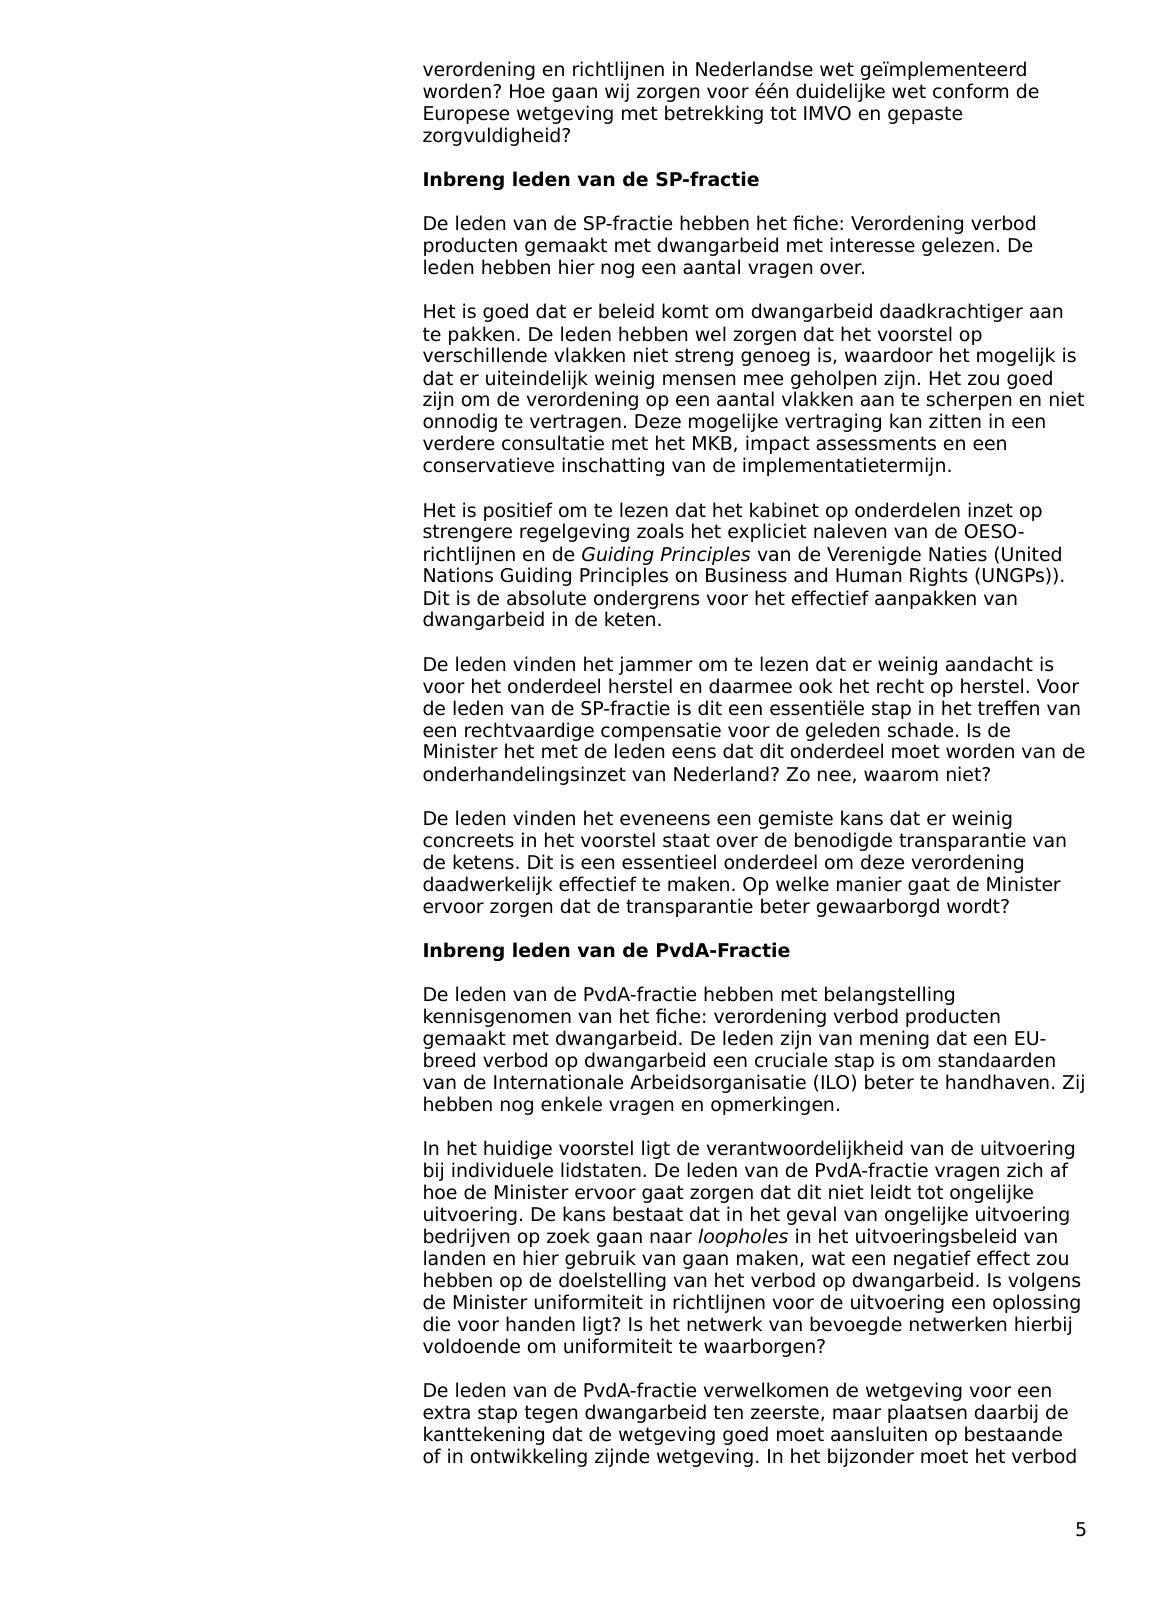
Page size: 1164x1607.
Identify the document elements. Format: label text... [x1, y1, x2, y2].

text De leden van de PvdA-fractie verwelkomen de wetgeving voor een extra stap tegen dwangarbeid ten zeerste, maar plaatsen daarbij de kanttekening dat de wetgeving goed moet aansluiten op bestaande of in ontwikkeling zijnde wetgeving. In het bijzonder moet het verbod [422, 1380, 1087, 1468]
text De leden vinden het jammer om te lezen dat er weinig aandacht is voor het onderdeel herstel en daarmee ook het recht op herstel. Voor de leden van de SP-fractie is dit een essentiële stap in het treffen van een rechtvaardige compensatie voor de geleden schade. Is de Minister het met de leden eens dat dit onderdeel moet worden van de onderhandelingsinzet van Nederland? Zo nee, waarom niet? [422, 653, 1087, 785]
subtitle Inbreng leden van de PvdA-Fractie [422, 940, 1087, 962]
text verordening en richtlijnen in Nederlandse wet geïmplementeerd worden? Hoe gaan wij zorgen voor één duidelijke wet conform de Europese wetgeving met betrekking tot IMVO en gepaste zorgvuldigheid? [422, 59, 1087, 147]
subtitle Inbreng leden van de SP-fractie [422, 169, 1087, 191]
text Het is positief om te lezen dat het kabinet op onderdelen inzet op strengere regelgeving zoals het expliciet naleven van de OESO-richtlijnen en de Guiding Principles van de Verenigde Naties (United Nations Guiding Principles on Business and Human Rights (UNGPs)). Dit is de absolute ondergrens voor het effectief aanpakken van dwangarbeid in de keten. [422, 499, 1087, 631]
text De leden van de PvdA-fractie hebben met belangstelling kennisgenomen van het fiche: verordening verbod producten gemaakt met dwangarbeid. De leden zijn van mening dat een EU-breed verbod op dwangarbeid een cruciale stap is om standaarden van de Internationale Arbeidsorganisatie (ILO) beter te handhaven. Zij hebben nog enkele vragen en opmerkingen. [422, 984, 1087, 1116]
text De leden vinden het eveneens een gemiste kans dat er weinig concreets in het voorstel staat over de benodigde transparantie van de ketens. Dit is een essentieel onderdeel om deze verordening daadwerkelijk effectief te maken. Op welke manier gaat de Minister ervoor zorgen dat de transparantie beter gewaarborgd wordt? [422, 808, 1087, 917]
text De leden van de SP-fractie hebben het fiche: Verordening verbod producten gemaakt met dwangarbeid met interesse gelezen. De leden hebben hier nog een aantal vragen over. [422, 213, 1087, 279]
text Het is goed dat er beleid komt om dwangarbeid daadkrachtiger aan te pakken. De leden hebben wel zorgen dat het voorstel op verschillende vlakken niet streng genoeg is, waardoor het mogelijk is dat er uiteindelijk weinig mensen mee geholpen zijn. Het zou goed zijn om de verordening op een aantal vlakken aan te scherpen en niet onnodig te vertragen. Deze mogelijke vertraging kan zitten in een verdere consultatie met het MKB, impact assessments en een conservatieve inschatting van de implementatietermijn. [422, 301, 1087, 477]
text In het huidige voorstel ligt de verantwoordelijkheid van de uitvoering bij individuele lidstaten. De leden van de PvdA-fractie vragen zich af hoe de Minister ervoor gaat zorgen dat dit niet leidt tot ongelijke uitvoering. De kans bestaat dat in het geval van ongelijke uitvoering bedrijven op zoek gaan naar loopholes in het uitvoeringsbeleid van landen en hier gebruik van gaan maken, wat een negatief effect zou hebben op de doelstelling van het verbod op dwangarbeid. Is volgens de Minister uniformiteit in richtlijnen voor de uitvoering een oplossing die voor handen ligt? Is het netwerk van bevoegde netwerken hierbij voldoende om uniformiteit te waarborgen? [422, 1138, 1087, 1358]
